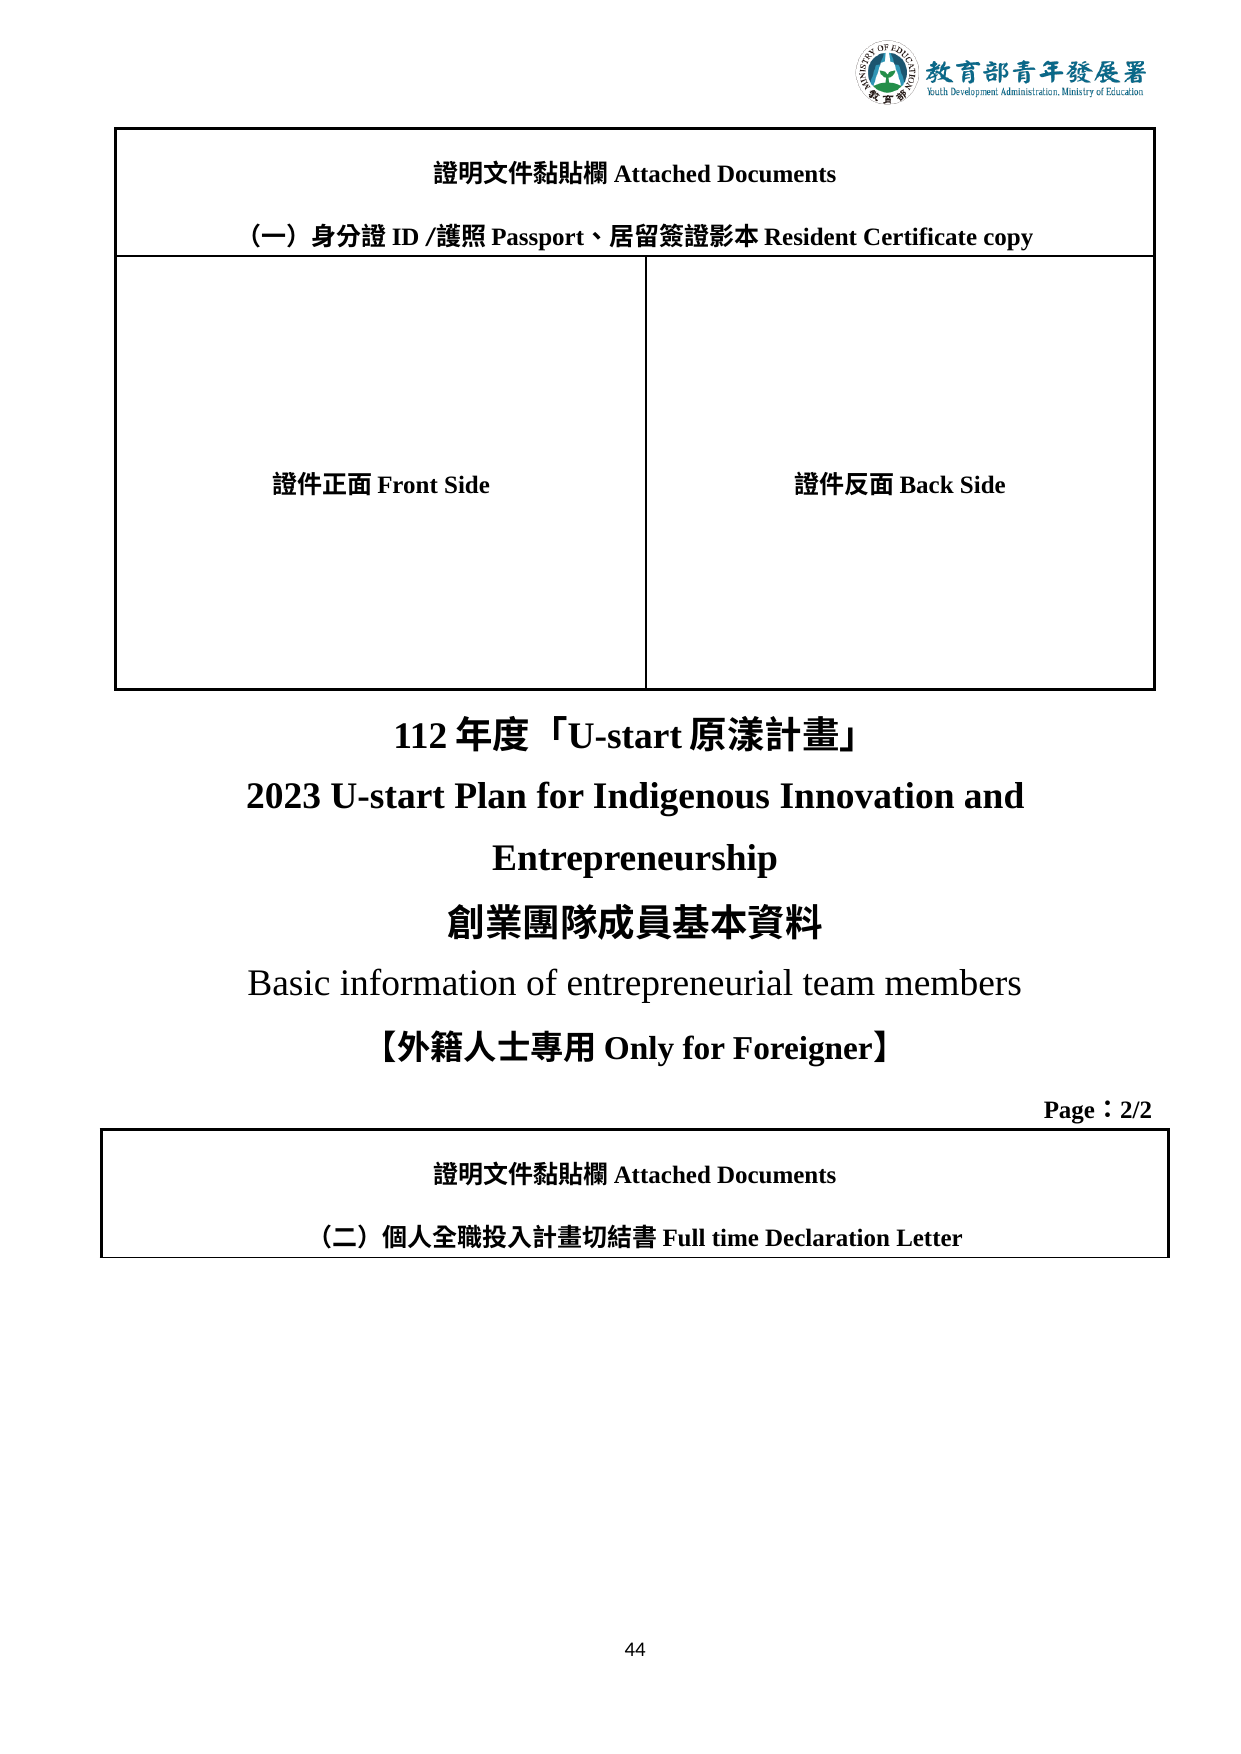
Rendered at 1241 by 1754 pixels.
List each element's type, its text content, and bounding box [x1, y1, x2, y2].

table_header 證明文件黏貼欄Attached Documents （二）個人全職投入計畫切結書Full time Declaration Letter [103, 1131, 1167, 1256]
text 創業團隊成員基本資料 [118, 878, 1152, 941]
table_cell 證件正面Front Side [117, 257, 645, 688]
text 【外籍人士專用Only for Foreigner】 [118, 1003, 1152, 1066]
table_cell 證明文件黏貼欄Attached Documents （一）身分證ID /護照Passport、居留簽證影本Resident Certificate copy [117, 130, 1153, 255]
text Page：2/2 [118, 1066, 1152, 1128]
text 2023 U-start Plan for Indigenous Innovation and Entrepreneurship [118, 753, 1152, 878]
text 112年度「U-start原漾計畫」 [118, 691, 1152, 753]
table_cell 證件反面Back Side [647, 257, 1153, 688]
text Basic information of entrepreneurial team members [118, 941, 1152, 1003]
